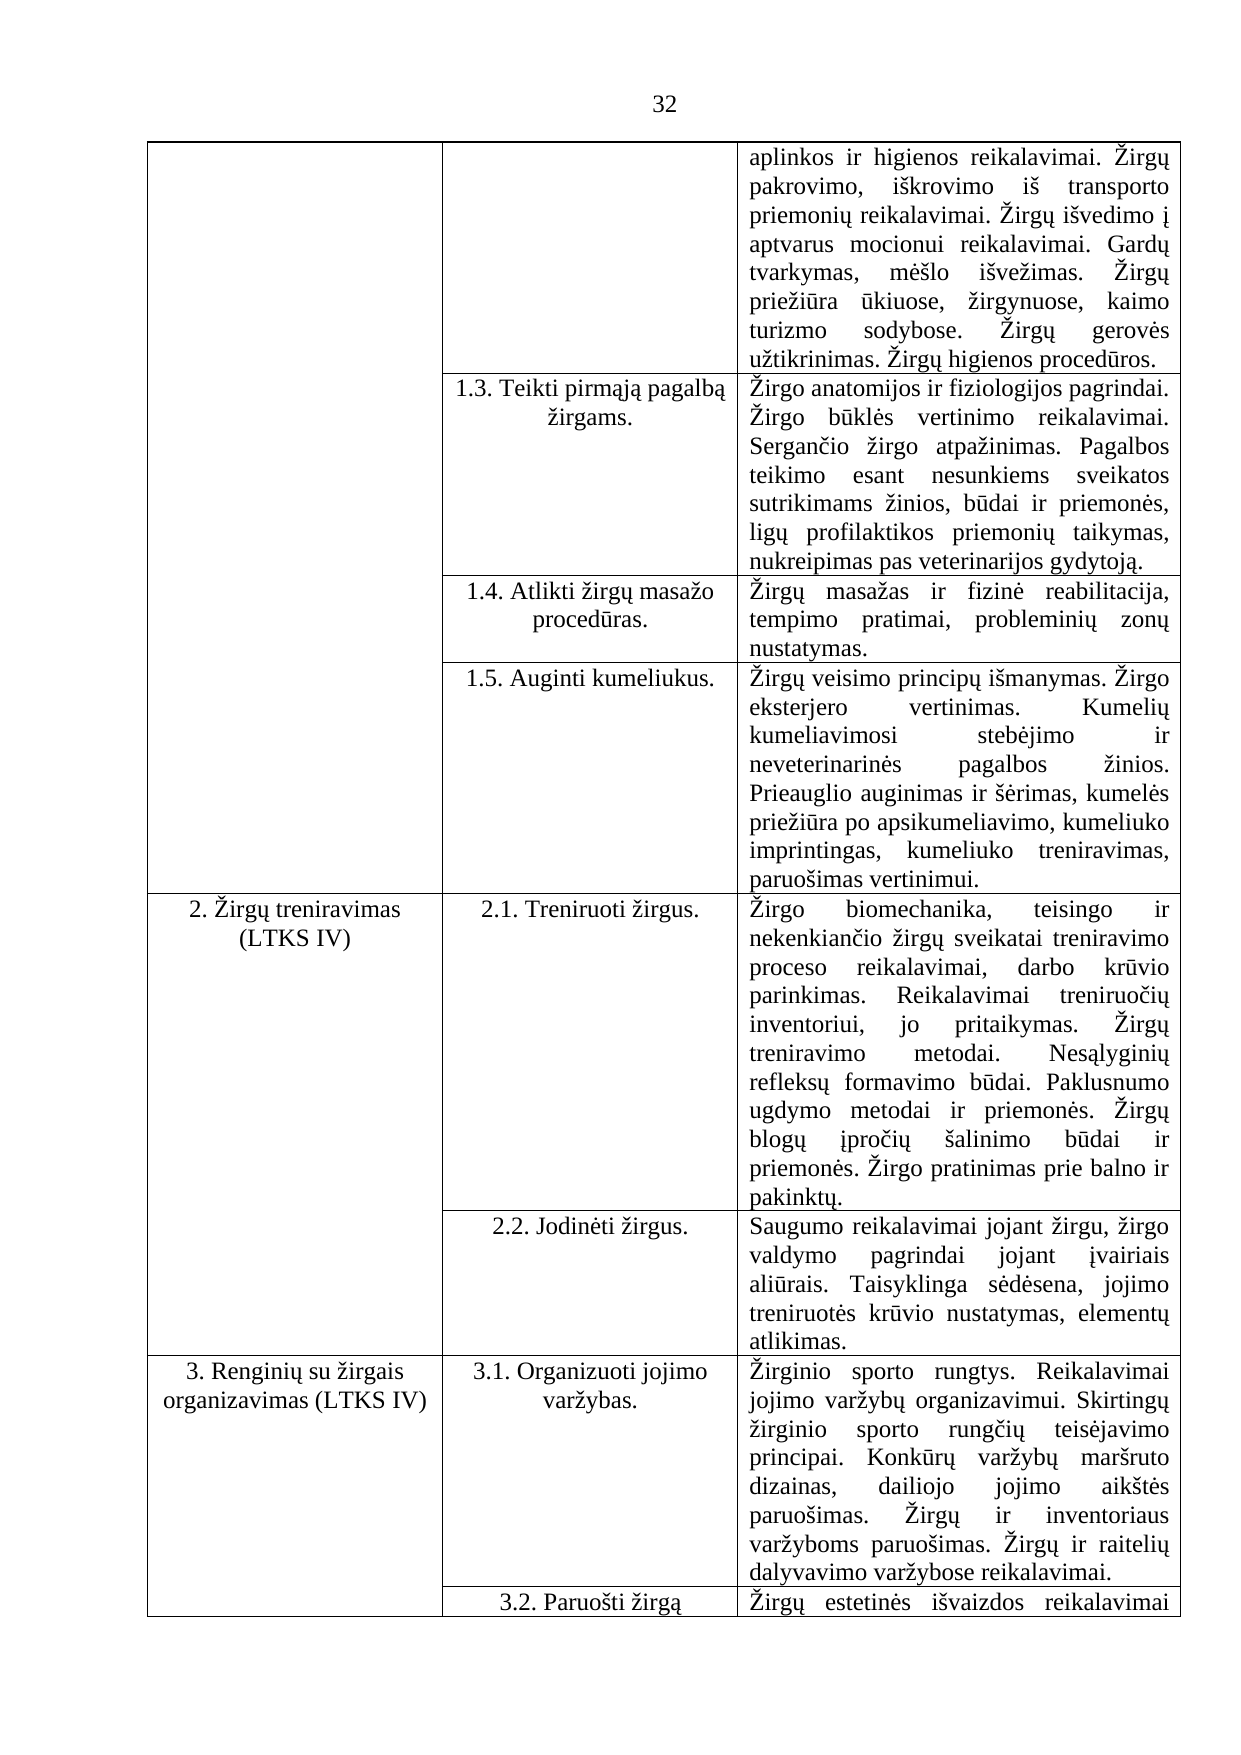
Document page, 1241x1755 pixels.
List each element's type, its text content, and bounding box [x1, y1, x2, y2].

table_cell Žirginio sporto rungtys. Reikalavimai jojimo varžybų organizavimui. Skirtingų žirginio sporto rungčių teisėjavimo principai. Konkūrų varžybų maršruto dizainas, dailiojo jojimo aikštės paruošimas. Žirgų ir inventoriaus varžyboms paruošimas. Žirgų ir raitelių dalyvavimo varžybose reikalavimai. [738, 1356, 1180, 1586]
table_cell Žirgo anatomijos ir fiziologijos pagrindai. Žirgo būklės vertinimo reikalavimai. Sergančio žirgo atpažinimas. Pagalbos teikimo esant nesunkiems sveikatos sutrikimams žinios, būdai ir priemonės, ligų profilaktikos priemonių taikymas, nukreipimas pas veterinarijos gydytoją. [738, 374, 1180, 575]
table_cell [443, 143, 737, 372]
table_cell 2. Žirgų treniravimas (LTKS IV) [148, 894, 442, 1355]
table_cell 1.5. Auginti kumeliukus. [443, 663, 737, 893]
table_cell Žirgo biomechanika, teisingo ir nekenkiančio žirgų sveikatai treniravimo proceso reikalavimai, darbo krūvio parinkimas. Reikalavimai treniruočių inventoriui, jo pritaikymas. Žirgų treniravimo metodai. Nesąlyginių refleksų formavimo būdai. Paklusnumo ugdymo metodai ir priemonės. Žirgų blogų įpročių šalinimo būdai ir priemonės. Žirgo pratinimas prie balno ir pakinktų. [738, 894, 1180, 1210]
table_cell 2.2. Jodinėti žirgus. [443, 1211, 737, 1355]
table_cell Žirgų veisimo principų išmanymas. Žirgo eksterjero vertinimas. Kumelių kumeliavimosi stebėjimo ir neveterinarinės pagalbos žinios. Prieauglio auginimas ir šėrimas, kumelės priežiūra po apsikumeliavimo, kumeliuko imprintingas, kumeliuko treniravimas, paruošimas vertinimui. [738, 663, 1180, 893]
table_cell 3.2. Paruošti žirgą [443, 1587, 737, 1616]
table_cell Žirgų estetinės išvaizdos reikalavimai [738, 1587, 1180, 1616]
table_cell 1.3. Teikti pirmąją pagalbą žirgams. [443, 374, 737, 575]
table_cell 2.1. Treniruoti žirgus. [443, 894, 737, 1210]
table_cell 3. Renginių su žirgais organizavimas (LTKS IV) [148, 1356, 442, 1616]
table_cell Žirgų masažas ir fizinė reabilitacija, tempimo pratimai, probleminių zonų nustatymas. [738, 576, 1180, 662]
table_cell 1.4. Atlikti žirgų masažo procedūras. [443, 576, 737, 662]
table_cell [148, 143, 442, 893]
table_cell Saugumo reikalavimai jojant žirgu, žirgo valdymo pagrindai jojant įvairiais aliūrais. Taisyklinga sėdėsena, jojimo treniruotės krūvio nustatymas, elementų atlikimas. [738, 1211, 1180, 1355]
table_cell 3.1. Organizuoti jojimo varžybas. [443, 1356, 737, 1586]
table_cell aplinkos ir higienos reikalavimai. Žirgų pakrovimo, iškrovimo iš transporto priemonių reikalavimai. Žirgų išvedimo į aptvarus mocionui reikalavimai. Gardų tvarkymas, mėšlo išvežimas. Žirgų priežiūra ūkiuose, žirgynuose, kaimo turizmo sodybose. Žirgų gerovės užtikrinimas. Žirgų higienos procedūros. [738, 143, 1180, 372]
